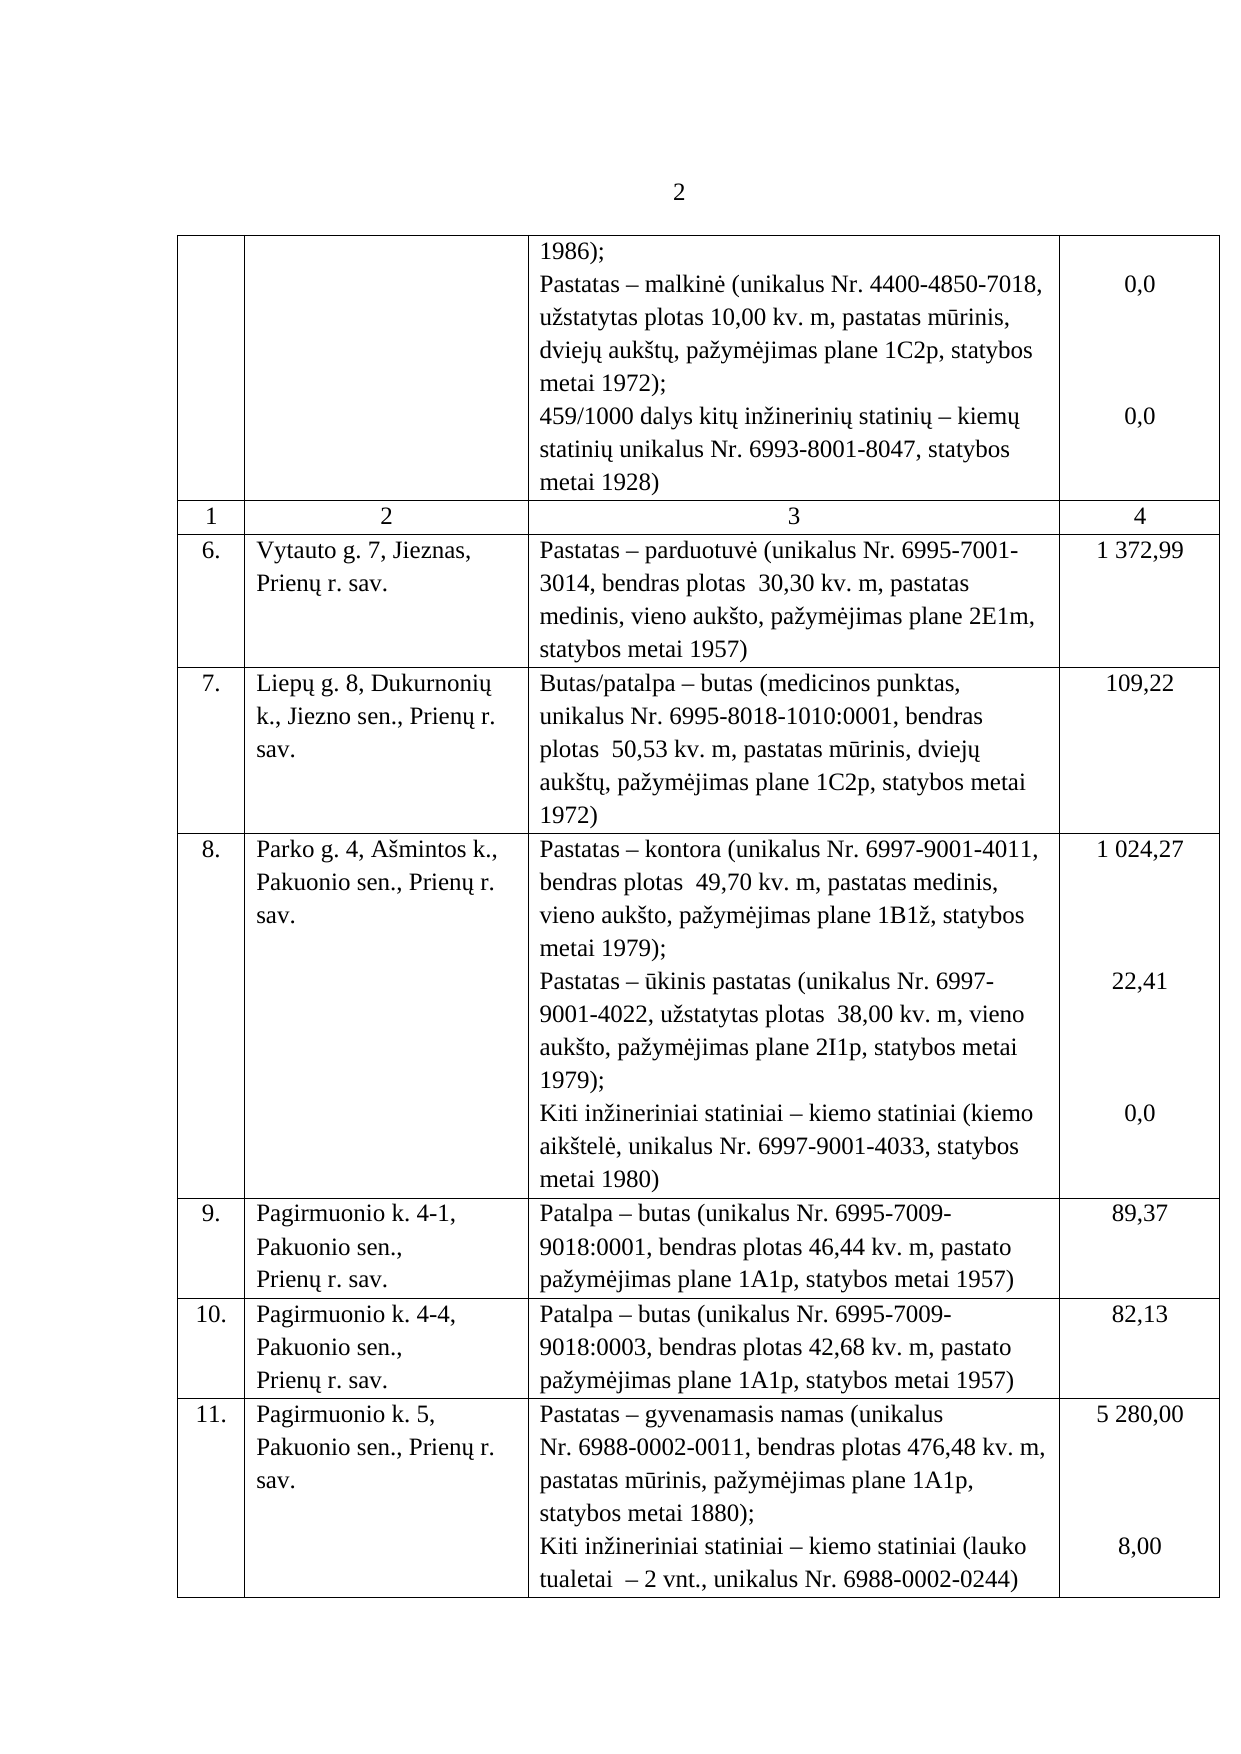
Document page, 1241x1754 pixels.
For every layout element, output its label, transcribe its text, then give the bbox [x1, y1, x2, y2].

table_cell Pastatas – parduotuvė (unikalus Nr. 6995-7001-3014, bendras plotas 30,30 kv. m, pastatas medinis, vieno aukšto, pažymėjimas plane 2E1m, statybos metai 1957) [529, 535, 1059, 667]
table_cell 1986); Pastatas – malkinė (unikalus Nr. 4400-4850-7018, užstatytas plotas 10,00 kv. m, pastatas mūrinis, dviejų aukštų, pažymėjimas plane 1C2p, statybos metai 1972); 459/1000 dalys kitų inžinerinių statinių – kiemų statinių unikalus Nr. 6993-8001-8047, statybos metai 1928) [529, 236, 1059, 500]
table_cell 3 [529, 501, 1059, 534]
table_cell 89,37 [1060, 1199, 1219, 1298]
table_cell Patalpa – butas (unikalus Nr. 6995-7009-9018:0003, bendras plotas 42,68 kv. m, pastato pažymėjimas plane 1A1p, statybos metai 1957) [529, 1299, 1059, 1398]
table_cell 1 [178, 501, 244, 534]
table_cell 4 [1060, 501, 1219, 534]
table_cell 0,0 0,0 [1060, 236, 1219, 500]
table_cell 1 372,99 [1060, 535, 1219, 667]
table_cell Parko g. 4, Ašmintos k., Pakuonio sen., Prienų r. sav. [245, 834, 528, 1197]
table_cell Pastatas – gyvenamasis namas (unikalus Nr. 6988-0002-0011, bendras plotas 476,48 kv. m, pastatas mūrinis, pažymėjimas plane 1A1p, statybos metai 1880); Kiti inžineriniai statiniai – kiemo statiniai (lauko tualetai – 2 vnt., unikalus Nr. 6988-0002-0244) [529, 1399, 1059, 1597]
table_cell 9. [178, 1199, 244, 1298]
table_cell 8. [178, 834, 244, 1197]
table_cell Pastatas – kontora (unikalus Nr. 6997-9001-4011, bendras plotas 49,70 kv. m, pastatas medinis, vieno aukšto, pažymėjimas plane 1B1ž, statybos metai 1979); Pastatas – ūkinis pastatas (unikalus Nr. 6997-9001-4022, užstatytas plotas 38,00 kv. m, vieno aukšto, pažymėjimas plane 2I1p, statybos metai 1979); Kiti inžineriniai statiniai – kiemo statiniai (kiemo aikštelė, unikalus Nr. 6997-9001-4033, statybos metai 1980) [529, 834, 1059, 1197]
table_cell 6. [178, 535, 244, 667]
table_cell Liepų g. 8, Dukurnonių k., Jiezno sen., Prienų r. sav. [245, 668, 528, 833]
table_cell 7. [178, 668, 244, 833]
table_cell 2 [245, 501, 528, 534]
table_cell 10. [178, 1299, 244, 1398]
table_cell Patalpa – butas (unikalus Nr. 6995-7009-9018:0001, bendras plotas 46,44 kv. m, pastato pažymėjimas plane 1A1p, statybos metai 1957) [529, 1199, 1059, 1298]
table_cell [178, 236, 244, 500]
table_cell Pagirmuonio k. 4-1, Pakuonio sen., Prienų r. sav. [245, 1199, 528, 1298]
table_cell Pagirmuonio k. 4-4, Pakuonio sen., Prienų r. sav. [245, 1299, 528, 1398]
table_cell 82,13 [1060, 1299, 1219, 1398]
table_cell 1 024,27 22,41 0,0 [1060, 834, 1219, 1197]
table_cell 11. [178, 1399, 244, 1597]
table_cell [245, 236, 528, 500]
table_cell 109,22 [1060, 668, 1219, 833]
table_cell 5 280,00 8,00 [1060, 1399, 1219, 1597]
table_cell Pagirmuonio k. 5, Pakuonio sen., Prienų r. sav. [245, 1399, 528, 1597]
table_cell Vytauto g. 7, Jieznas, Prienų r. sav. [245, 535, 528, 667]
table_cell Butas/patalpa – butas (medicinos punktas, unikalus Nr. 6995-8018-1010:0001, bendras plotas 50,53 kv. m, pastatas mūrinis, dviejų aukštų, pažymėjimas plane 1C2p, statybos metai 1972) [529, 668, 1059, 833]
